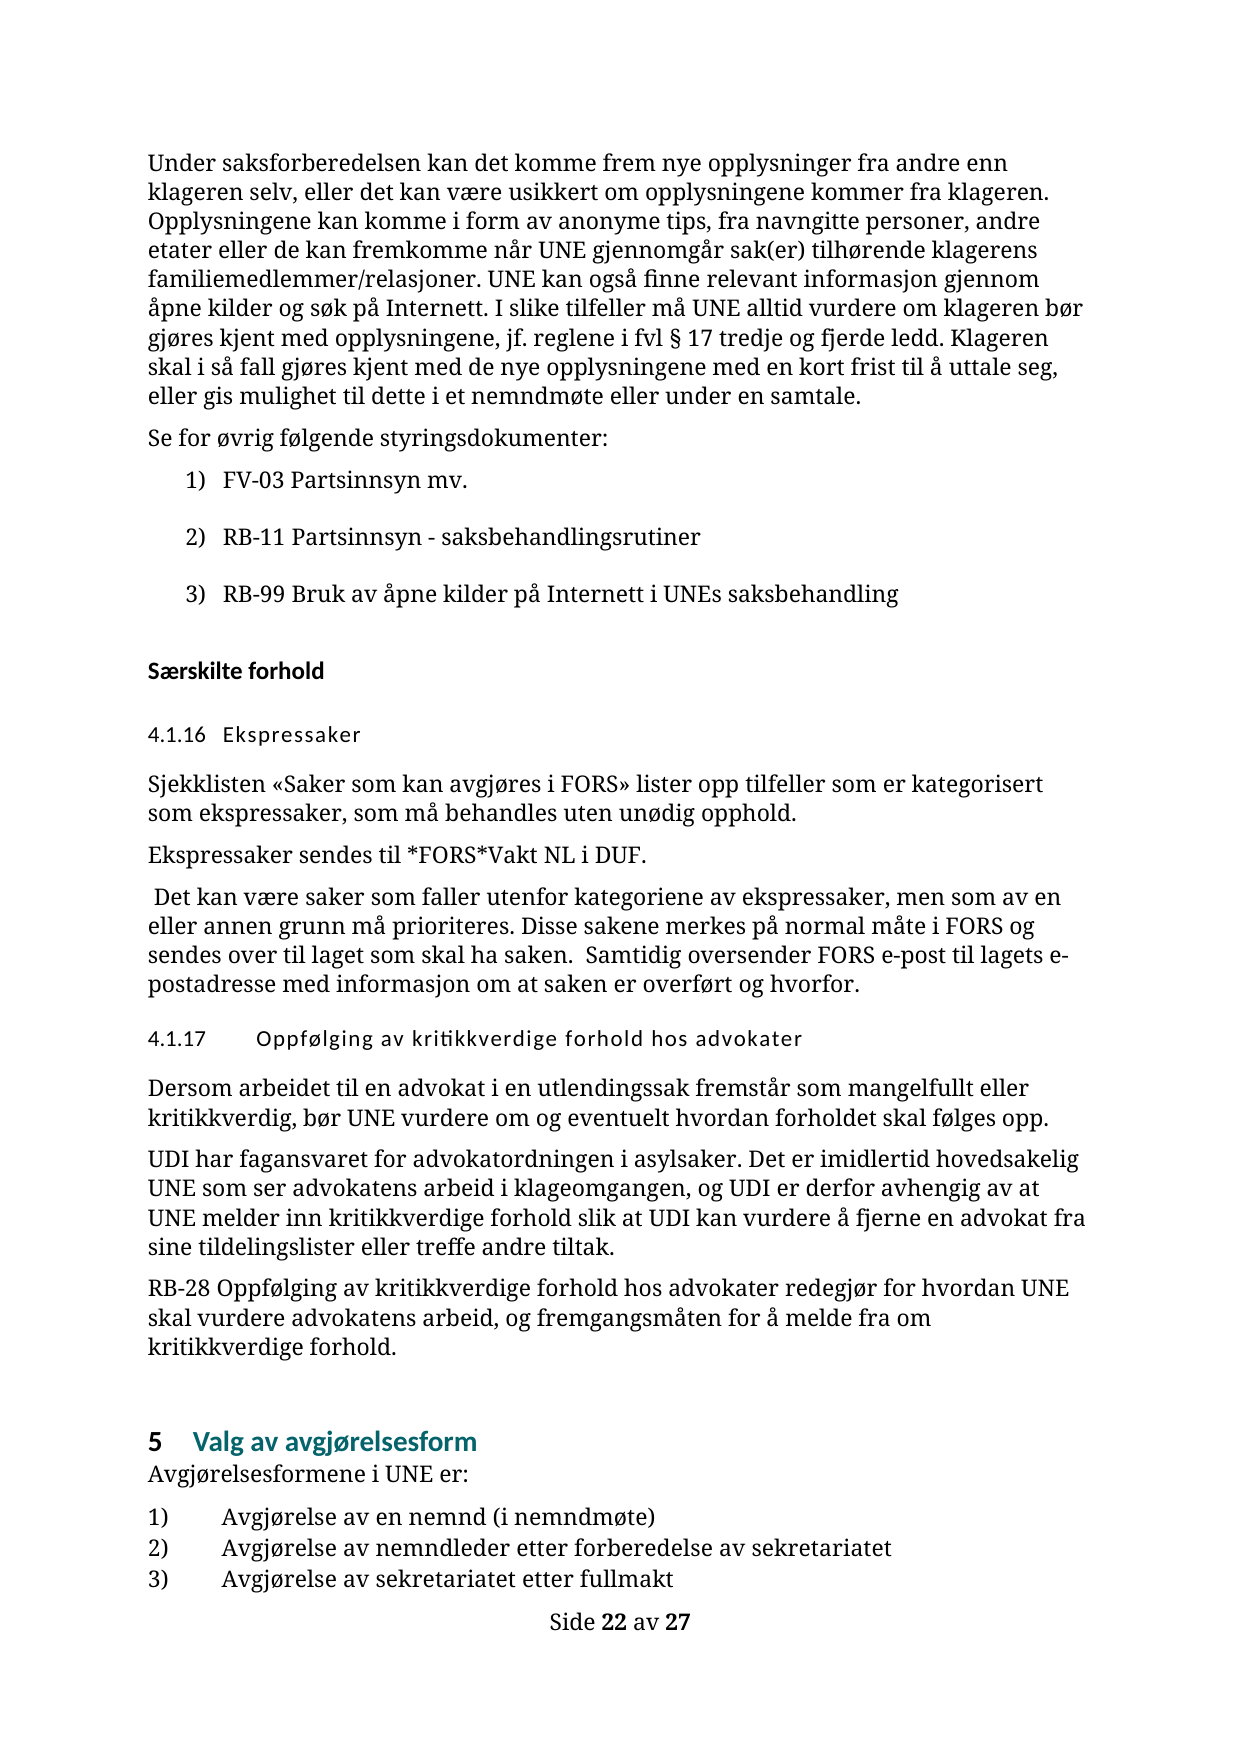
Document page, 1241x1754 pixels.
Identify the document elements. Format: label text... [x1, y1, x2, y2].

text RB-28 Oppfølging av kritikkverdige forhold hos advokater redegjør for hvordan UNE skal vurdere advokatens arbeid, og fremgangsmåten for å melde fra om kritikkverdige forhold. [148, 1273, 1093, 1361]
text Det kan være saker som faller utenfor kategoriene av ekspressaker, men som av en eller annen grunn må prioriteres. Disse sakene merkes på normal måte i FORS og sendes over til laget som skal ha saken. Samtidig oversender FORS e-post til lagets e-postadresse med informasjon om at saken er overført og hvorfor. [148, 882, 1093, 998]
text Se for øvrig følgende styringsdokumenter: [148, 423, 1093, 452]
list RB-99 Bruk av åpne kilder på Internett i UNEs saksbehandling [185, 578, 1093, 609]
list Avgjørelse av sekretariatet etter fullmakt [148, 1563, 1063, 1594]
text Under saksforberedelsen kan det komme frem nye opplysninger fra andre enn klageren selv, eller det kan være usikkert om opplysningene kommer fra klageren. Opplysningene kan komme i form av anonyme tips, fra navngitte personer, andre etater eller de kan fremkomme når UNE gjennomgår sak(er) tilhørende klagerens familiemedlemmer/relasjoner. UNE kan også finne relevant informasjon gjennom åpne kilder og søk på Internett. I slike tilfeller må UNE alltid vurdere om klageren bør gjøres kjent med opplysningene, jf. reglene i fvl § 17 tredje og fjerde ledd. Klageren skal i så fall gjøres kjent med de nye opplysningene med en kort frist til å uttale seg, eller gis mulighet til dette i et nemndmøte eller under en samtale. [148, 148, 1093, 410]
text Dersom arbeidet til en advokat i en utlendingssak fremstår som mangelfullt eller kritikkverdig, bør UNE vurdere om og eventuelt hvordan forholdet skal følges opp. [148, 1073, 1093, 1132]
subtitle Særskilte forhold [148, 655, 1093, 686]
text Avgjørelsesformene i UNE er: [148, 1459, 1093, 1488]
list FV-03 Partsinnsyn mv. [185, 464, 1093, 496]
subtitle Valg av avgjørelsesform [148, 1423, 1093, 1459]
list Avgjørelse av nemndleder etter forberedelse av sekretariatet [148, 1532, 1063, 1563]
list RB-11 Partsinnsyn - saksbehandlingsrutiner [185, 521, 1093, 552]
subtitle Ekspressaker [148, 719, 1093, 748]
subtitle Oppfølging av kritikkverdige forhold hos advokater [148, 1023, 1093, 1053]
text Sjekklisten «Saker som kan avgjøres i FORS» lister opp tilfeller som er kategorisert som ekspressaker, som må behandles uten unødig opphold. [148, 769, 1093, 828]
list Avgjørelse av en nemnd (i nemndmøte) [148, 1501, 1063, 1532]
text UDI har fagansvaret for advokatordningen i asylsaker. Det er imidlertid hovedsakelig UNE som ser advokatens arbeid i klageomgangen, og UDI er derfor avhengig av at UNE melder inn kritikkverdige forhold slik at UDI kan vurdere å fjerne en advokat fra sine tildelingslister eller treffe andre tiltak. [148, 1144, 1093, 1261]
text Ekspressaker sendes til *FORS*Vakt NL i DUF. [148, 840, 1093, 869]
